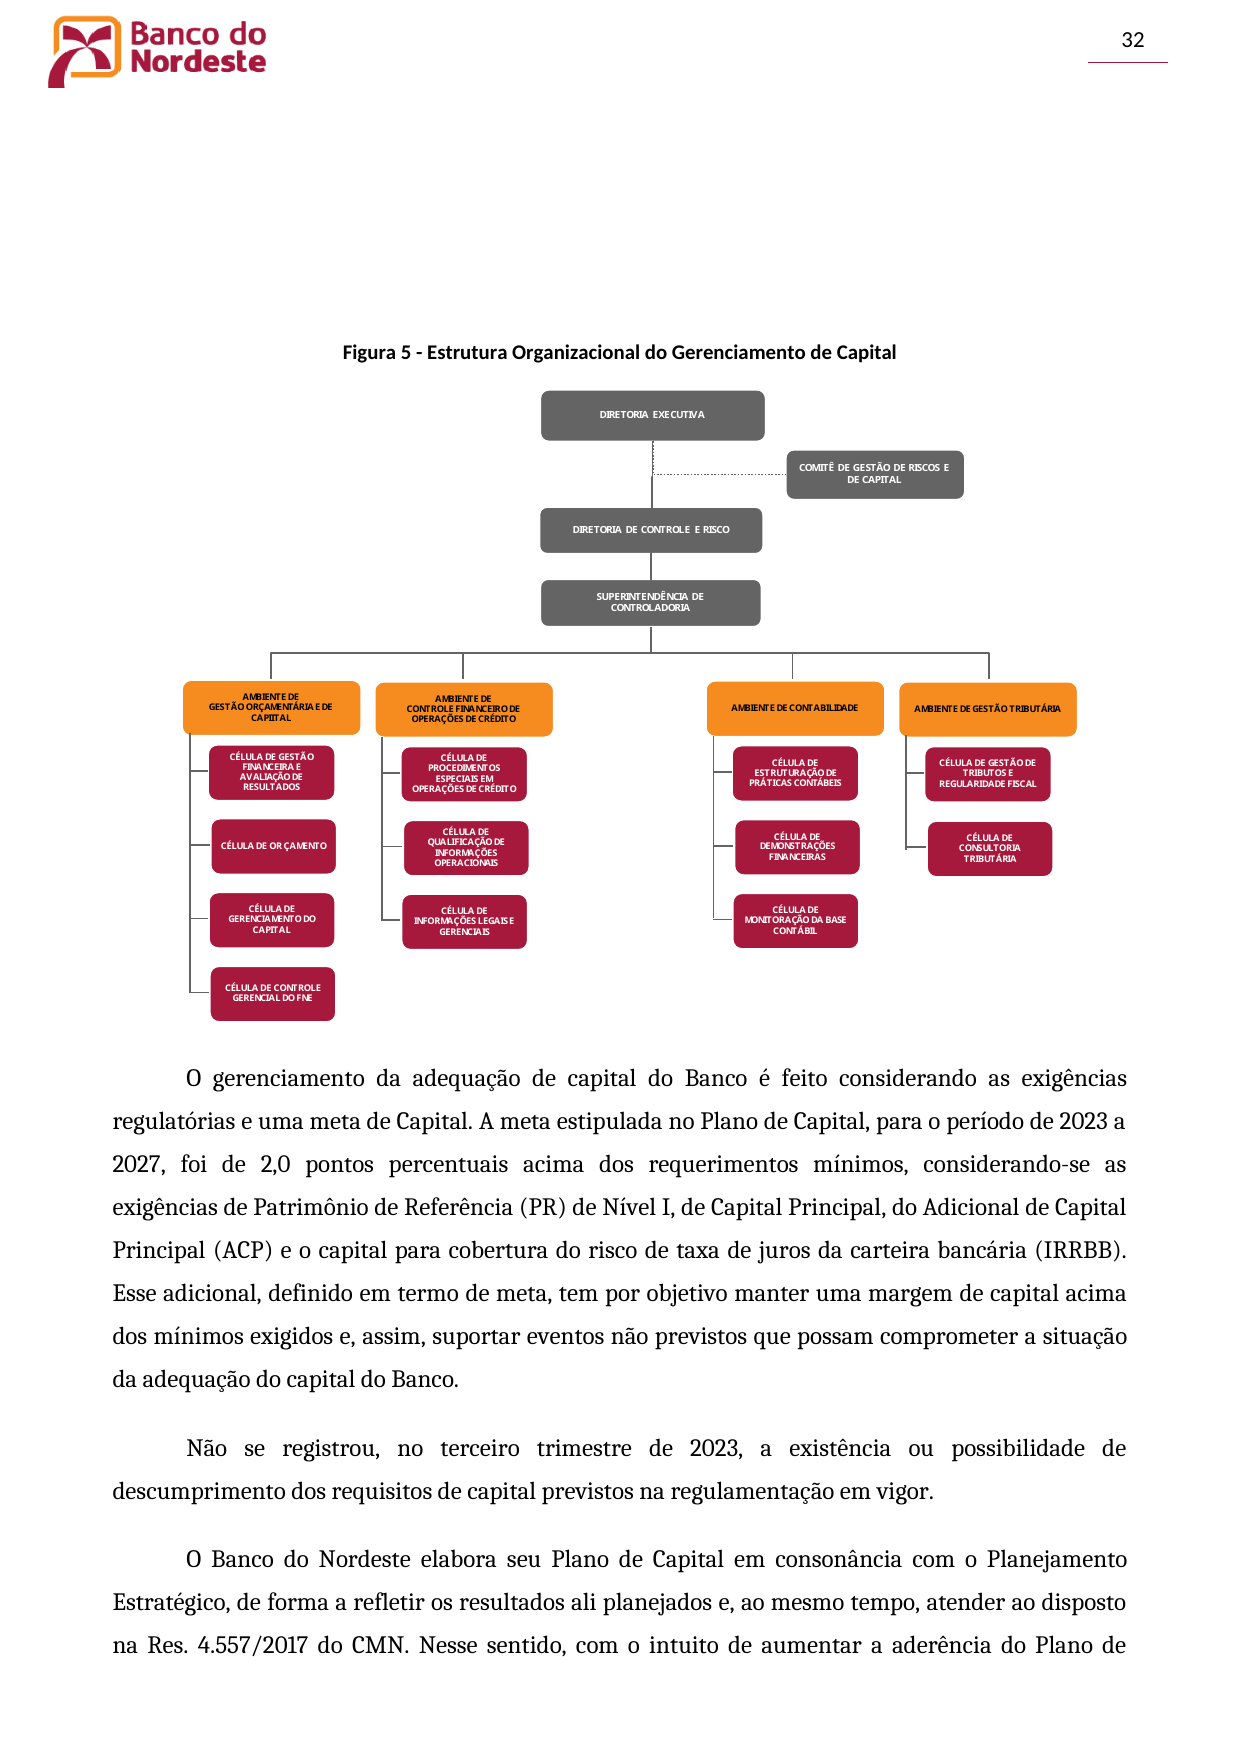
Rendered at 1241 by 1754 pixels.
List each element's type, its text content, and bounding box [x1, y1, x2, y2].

text Figura 5 - Estrutura Organizacional do Gerenciamento de Capital [112, 339, 1128, 365]
text O gerenciamento da adequação de capital do Banco é feito considerando as exigências regulatórias e uma meta de Capital. A meta estipulada no Plano de Capital, para o período de 2023 a 2027, foi de 2,0 pontos percentuais acima dos requerimentos mínimos, considerando-se as exigências de Patrimônio de Referência (PR) de Nível I, de Capital Principal, do Adicional de Capital Principal (ACP) e o capital para cobertura do risco de taxa de juros da carteira bancária (IRRBB). Esse adicional, definido em termo de meta, tem por objetivo manter uma margem de capital acima dos mínimos exigidos e, assim, suportar eventos não previstos que possam comprometer a situação da adequação do capital do Banco. [112, 1063, 1128, 1394]
text Não se registrou, no terceiro trimestre de 2023, a existência ou possibilidade de descumprimento dos requisitos de capital previstos na regulamentação em vigor. [112, 1433, 1128, 1505]
text O Banco do Nordeste elabora seu Plano de Capital em consonância com o Planejamento Estratégico, de forma a refletir os resultados ali planejados e, ao mesmo tempo, atender ao disposto na Res. 4.557/2017 do CMN. Nesse sentido, com o intuito de aumentar a aderência do Plano de [112, 1545, 1128, 1660]
